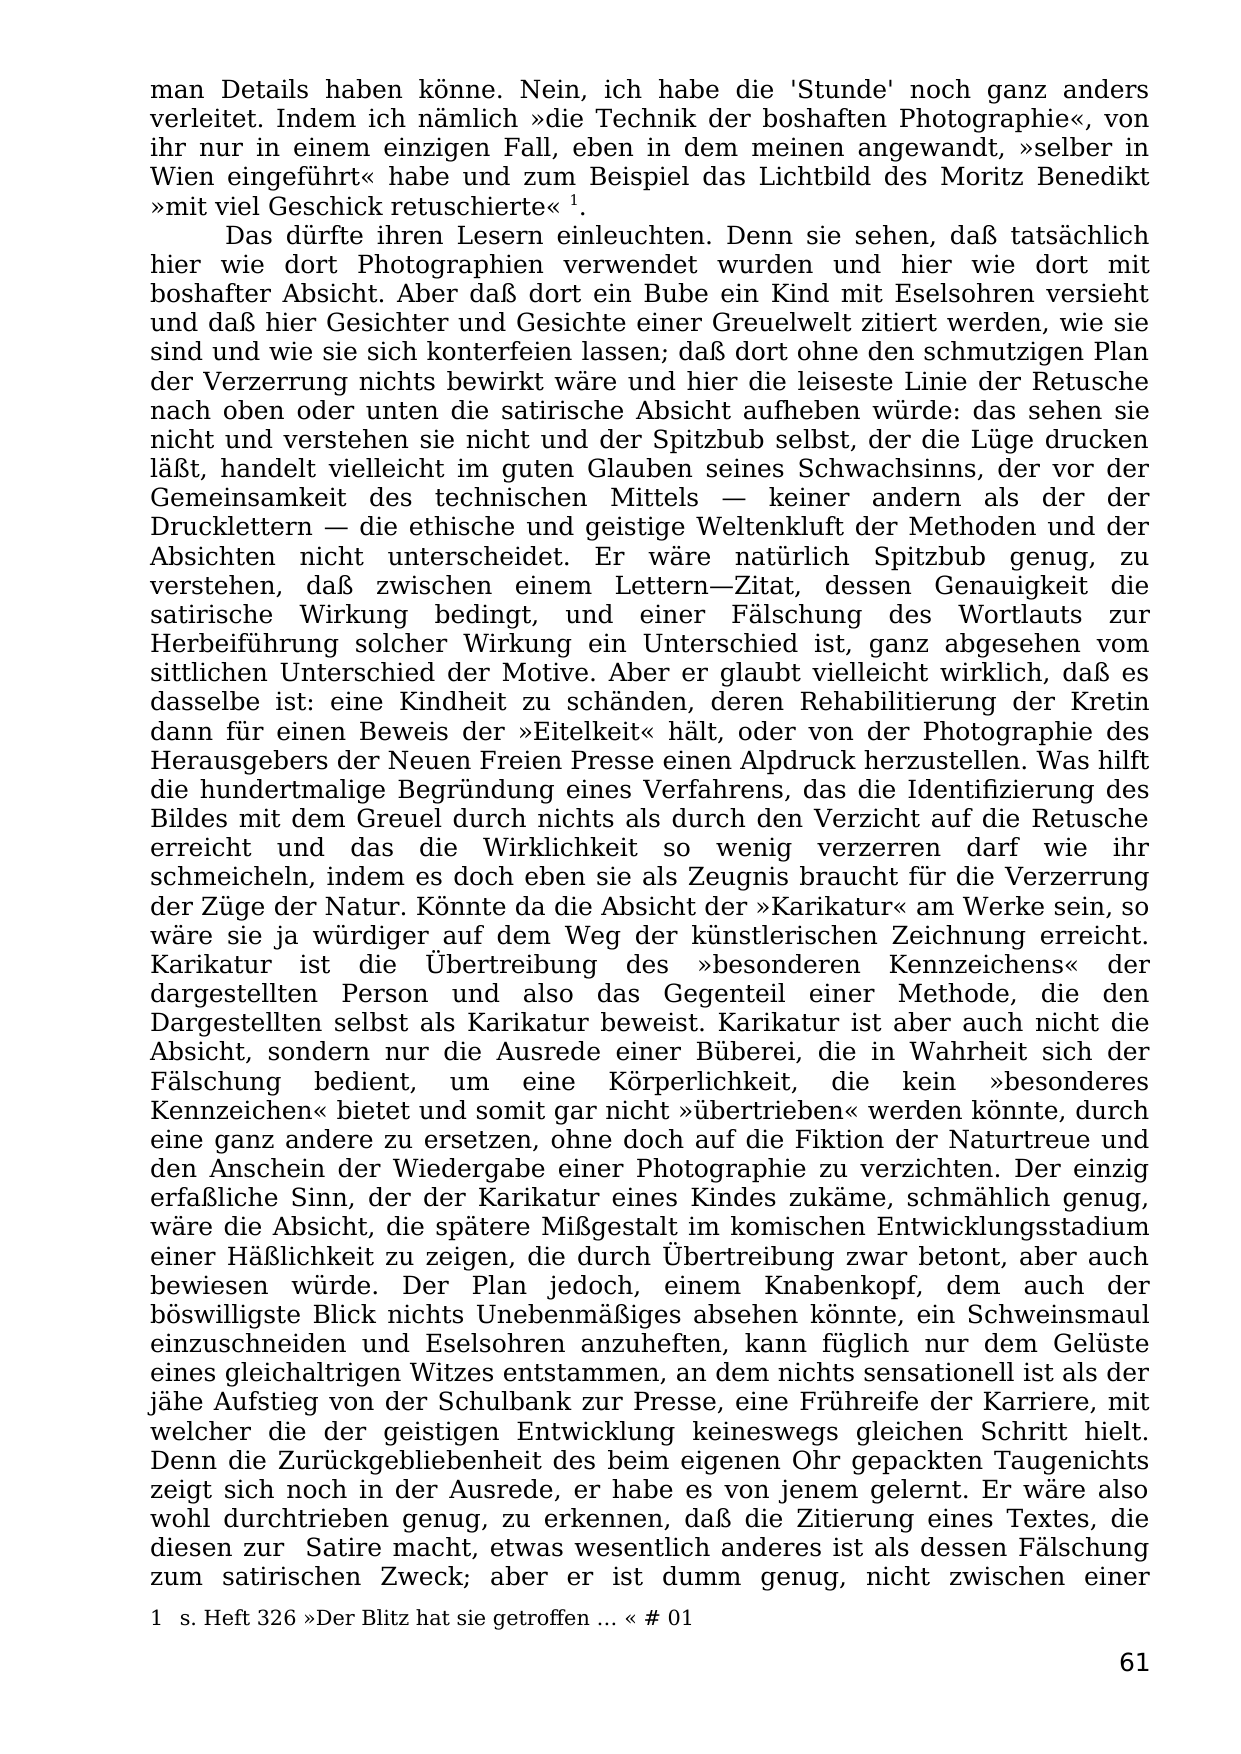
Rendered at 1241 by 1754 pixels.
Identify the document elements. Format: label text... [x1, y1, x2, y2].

text s. Heft 326 »Der Blitz hat sie getroffen … « # 01 [150, 1606, 1151, 1631]
text man Details haben könne. Nein, ich habe die 'Stunde' noch ganz anders verleitet. Indem ich nämlich »die Technik der boshaften Photographie«, von ihr nur in einem einzigen Fall, eben in dem meinen angewandt, »selber in Wien eingeführt« habe und zum Beispiel das Lichtbild des Moritz Benedikt »mit viel Geschick retuschierte« . [150, 75, 1151, 221]
text Das dürfte ihren Lesern einleuchten. Denn sie sehen, daß tatsächlich hier wie dort Photographien verwendet wurden und hier wie dort mit boshafter Absicht. Aber daß dort ein Bube ein Kind mit Eselsohren versieht und daß hier Gesichter und Gesichte einer Greuelwelt zitiert werden, wie sie sind und wie sie sich konterfeien lassen; daß dort ohne den schmutzigen Plan der Verzerrung nichts bewirkt wäre und hier die leiseste Linie der Retusche nach oben oder unten die satirische Absicht aufheben würde: das sehen sie nicht und verstehen sie nicht und der Spitzbub selbst, der die Lüge drucken läßt, handelt vielleicht im guten Glauben seines Schwachsinns, der vor der Gemeinsamkeit des technischen Mittels — keiner andern als der der Drucklettern — die ethische und geistige Weltenkluft der Methoden und der Absichten nicht unterscheidet. Er wäre natürlich Spitzbub genug, zu verstehen, daß zwischen einem Lettern—Zitat, dessen Genauigkeit die satirische Wirkung bedingt, und einer Fälschung des Wortlauts zur Herbeiführung solcher Wirkung ein Unterschied ist, ganz abgesehen vom sittlichen Unterschied der Motive. Aber er glaubt vielleicht wirklich, daß es dasselbe ist: eine Kindheit zu schänden, deren Rehabilitierung der Kretin dann für einen Beweis der »Eitelkeit« hält, oder von der Photographie des Herausgebers der Neuen Freien Presse einen Alpdruck herzustellen. Was hilft die hundertmalige Begründung eines Verfahrens, das die Identifizierung des Bildes mit dem Greuel durch nichts als durch den Verzicht auf die Retusche erreicht und das die Wirklichkeit so wenig verzerren darf wie ihr schmeicheln, indem es doch eben sie als Zeugnis braucht für die Verzerrung der Züge der Natur. Könnte da die Absicht der »Karikatur« am Werke sein, so wäre sie ja würdiger auf dem Weg der künstlerischen Zeichnung erreicht. Karikatur ist die Übertreibung des »besonderen Kennzeichens« der dargestellten Person und also das Gegenteil einer Methode, die den Dargestellten selbst als Karikatur beweist. Karikatur ist aber auch nicht die Absicht, sondern nur die Ausrede einer Büberei, die in Wahrheit sich der Fälschung bedient, um eine Körperlichkeit, die kein »besonderes Kennzeichen« bietet und somit gar nicht »übertrieben« werden könnte, durch eine ganz andere zu ersetzen, ohne doch auf die Fiktion der Naturtreue und den Anschein der Wiedergabe einer Photographie zu verzichten. Der einzig erfaßliche Sinn, der der Karikatur eines Kindes zukäme, schmählich genug, wäre die Absicht, die spätere Mißgestalt im komischen Entwicklungsstadium einer Häßlichkeit zu zeigen, die durch Übertreibung zwar betont, aber auch bewiesen würde. Der Plan jedoch, einem Knabenkopf, dem auch der böswilligste Blick nichts Unebenmäßiges absehen könnte, ein Schweinsmaul einzuschneiden und Eselsohren anzuheften, kann füglich nur dem Gelüste eines gleichaltrigen Witzes entstammen, an dem nichts sensationell ist als der jähe Aufstieg von der Schulbank zur Presse, eine Frühreife der Karriere, mit welcher die der geistigen Entwicklung keineswegs gleichen Schritt hielt. Denn die Zurückgebliebenheit des beim eigenen Ohr gepackten Taugenichts zeigt sich noch in der Ausrede, er habe es von jenem gelernt. Er wäre also wohl durchtrieben genug, zu erkennen, daß die Zitierung eines Textes, die diesen zur Satire macht, etwas wesentlich anderes ist als dessen Fälschung zum satirischen Zweck; aber er ist dumm genug, nicht zwischen einer [150, 221, 1151, 1592]
